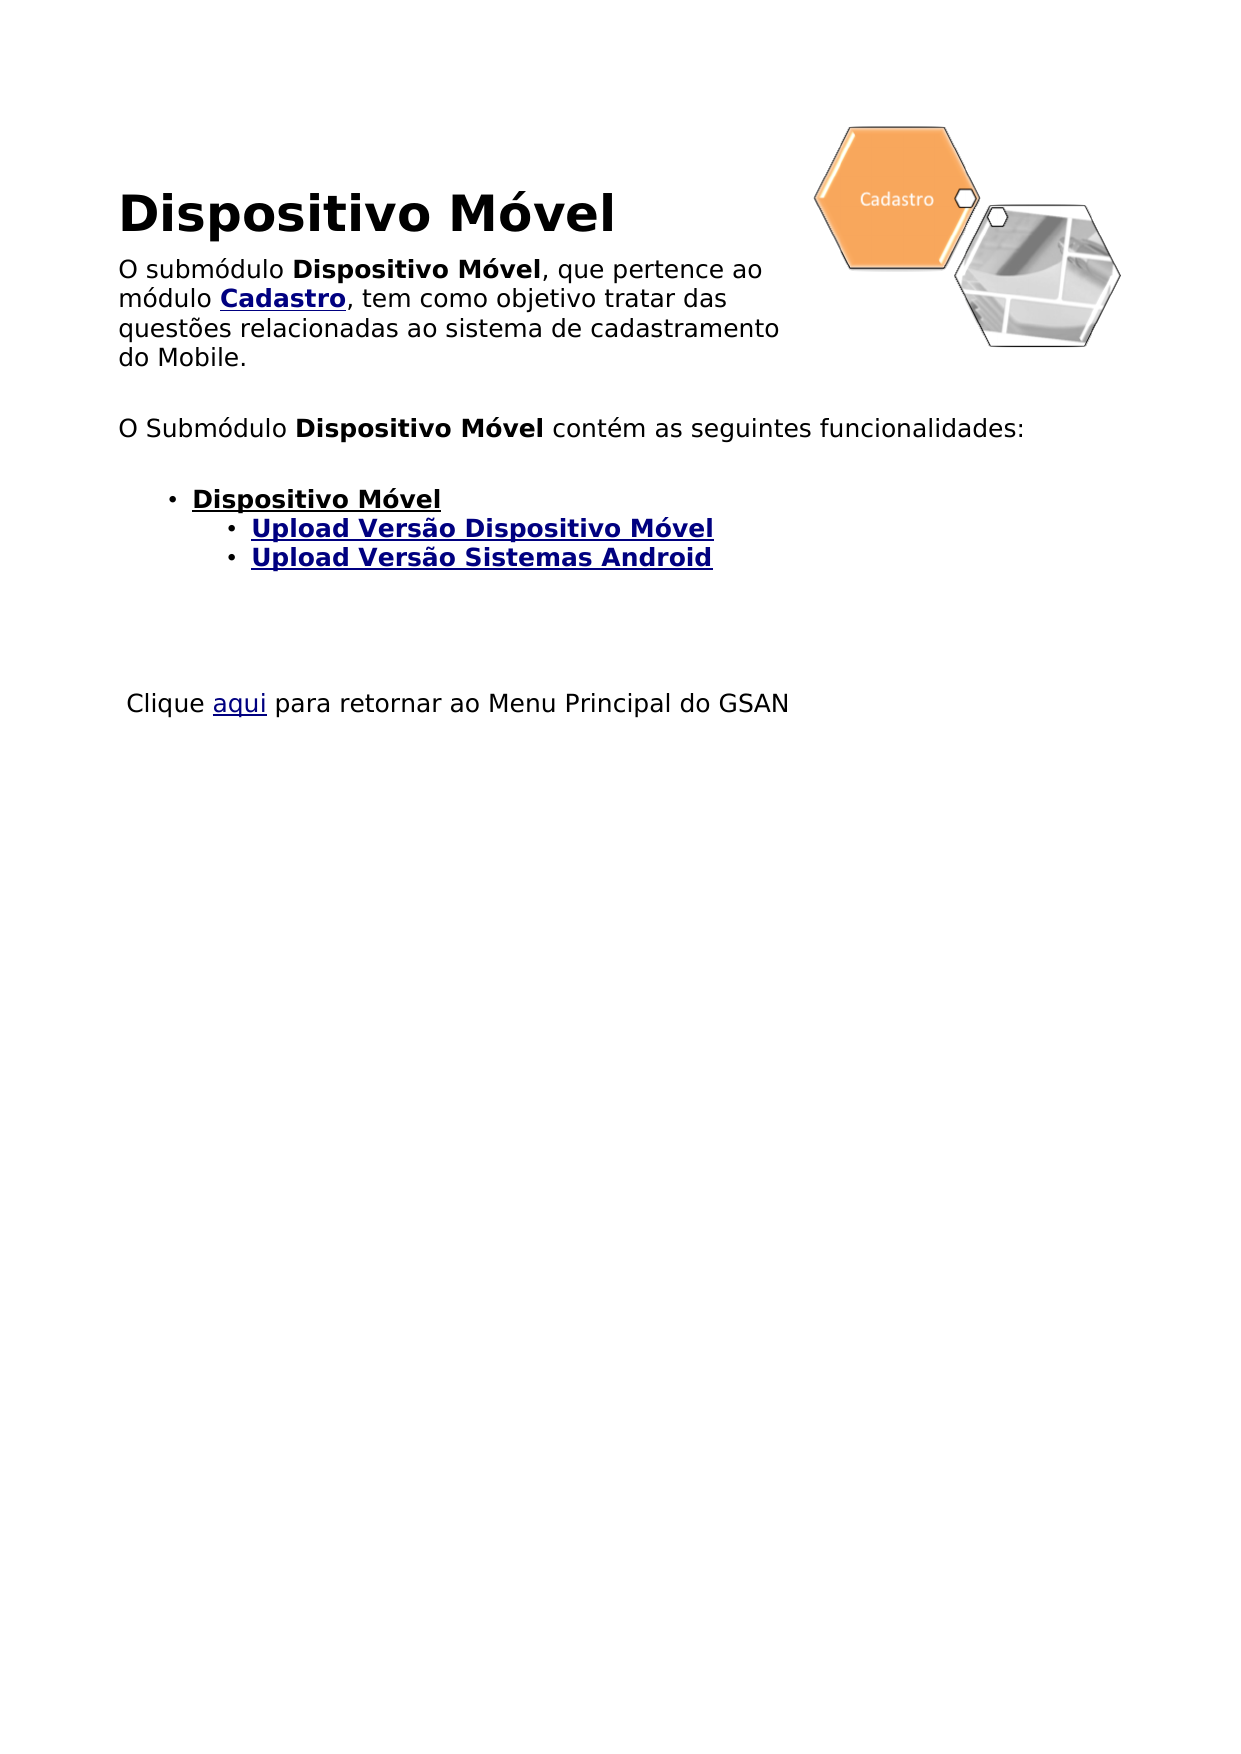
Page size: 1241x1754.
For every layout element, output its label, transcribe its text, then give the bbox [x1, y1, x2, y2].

list Upload Versão Dispositivo Móvel [236, 514, 1122, 543]
subtitle Dispositivo Móvel [118, 185, 809, 243]
text O submódulo Dispositivo Móvel, que pertence ao módulo Cadastro, tem como objetivo tratar das questões relacionadas ao sistema de cadastramento do Mobile. [118, 256, 1122, 401]
text Clique aqui para retornar ao Menu Principal do GSAN [118, 602, 1122, 719]
list Upload Versão Sistemas Android [236, 543, 1122, 572]
picture [809, 118, 1123, 353]
list Dispositivo Móvel [177, 485, 1122, 514]
text O Submódulo Dispositivo Móvel contém as seguintes funcionalidades: [118, 414, 1122, 443]
